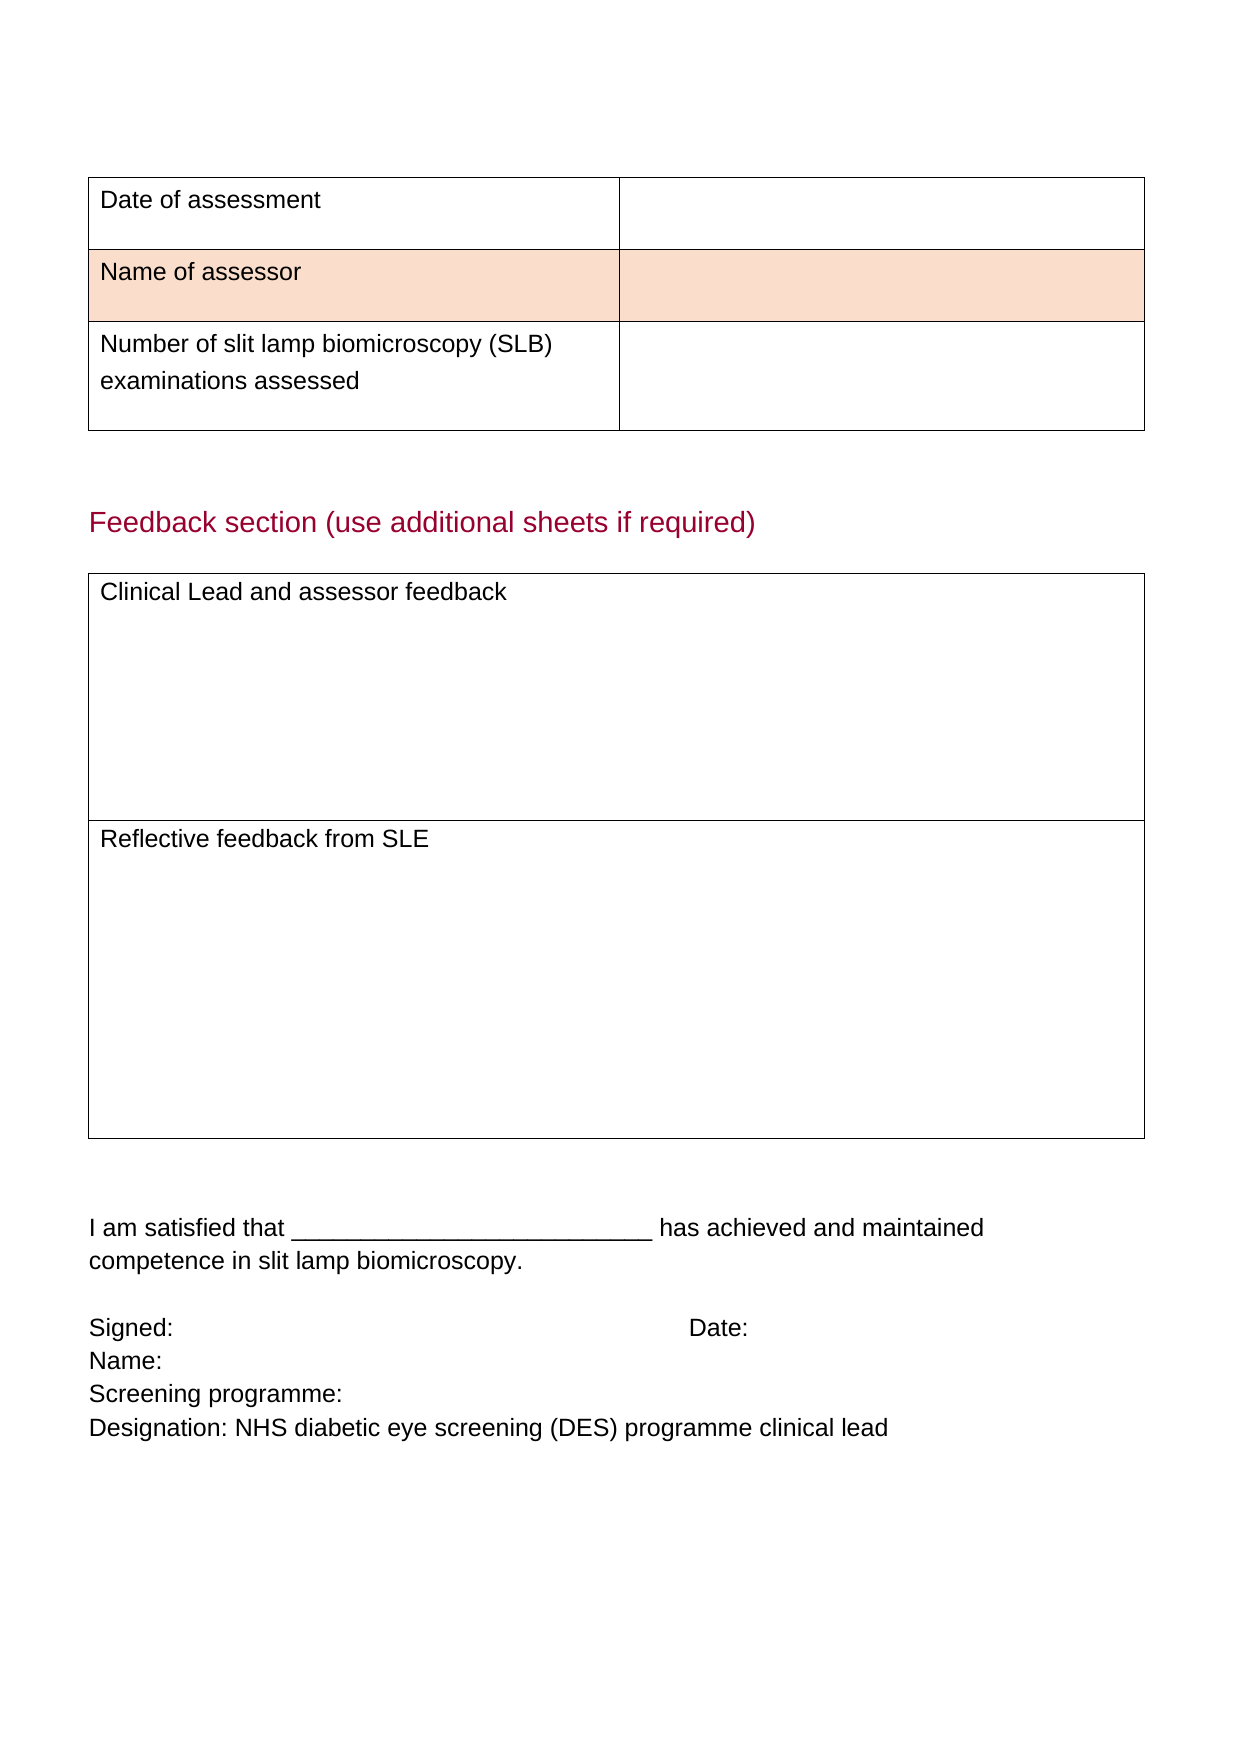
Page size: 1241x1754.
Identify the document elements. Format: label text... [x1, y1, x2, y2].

table_header [620, 178, 1144, 249]
text Signed: Date: [89, 1309, 1063, 1343]
table_cell Reflective feedback from SLE [89, 821, 1144, 1138]
table_header Date of assessment [89, 178, 619, 249]
table_cell Number of slit lamp biomicroscopy (SLB) examinations assessed [89, 322, 619, 430]
table_cell Name of assessor [89, 250, 619, 321]
text Screening programme: [89, 1376, 1063, 1409]
table_cell [620, 250, 1144, 321]
text I am satisfied that __________________________ has achieved and maintained competence in slit lamp biomicroscopy. [89, 1209, 1063, 1276]
text Name: [89, 1343, 1063, 1376]
subtitle Feedback section (use additional sheets if required) [89, 502, 1146, 540]
text Designation: NHS diabetic eye screening (DES) programme clinical lead [89, 1409, 1063, 1443]
table_header Clinical Lead and assessor feedback [89, 574, 1144, 820]
table_cell [620, 322, 1144, 430]
